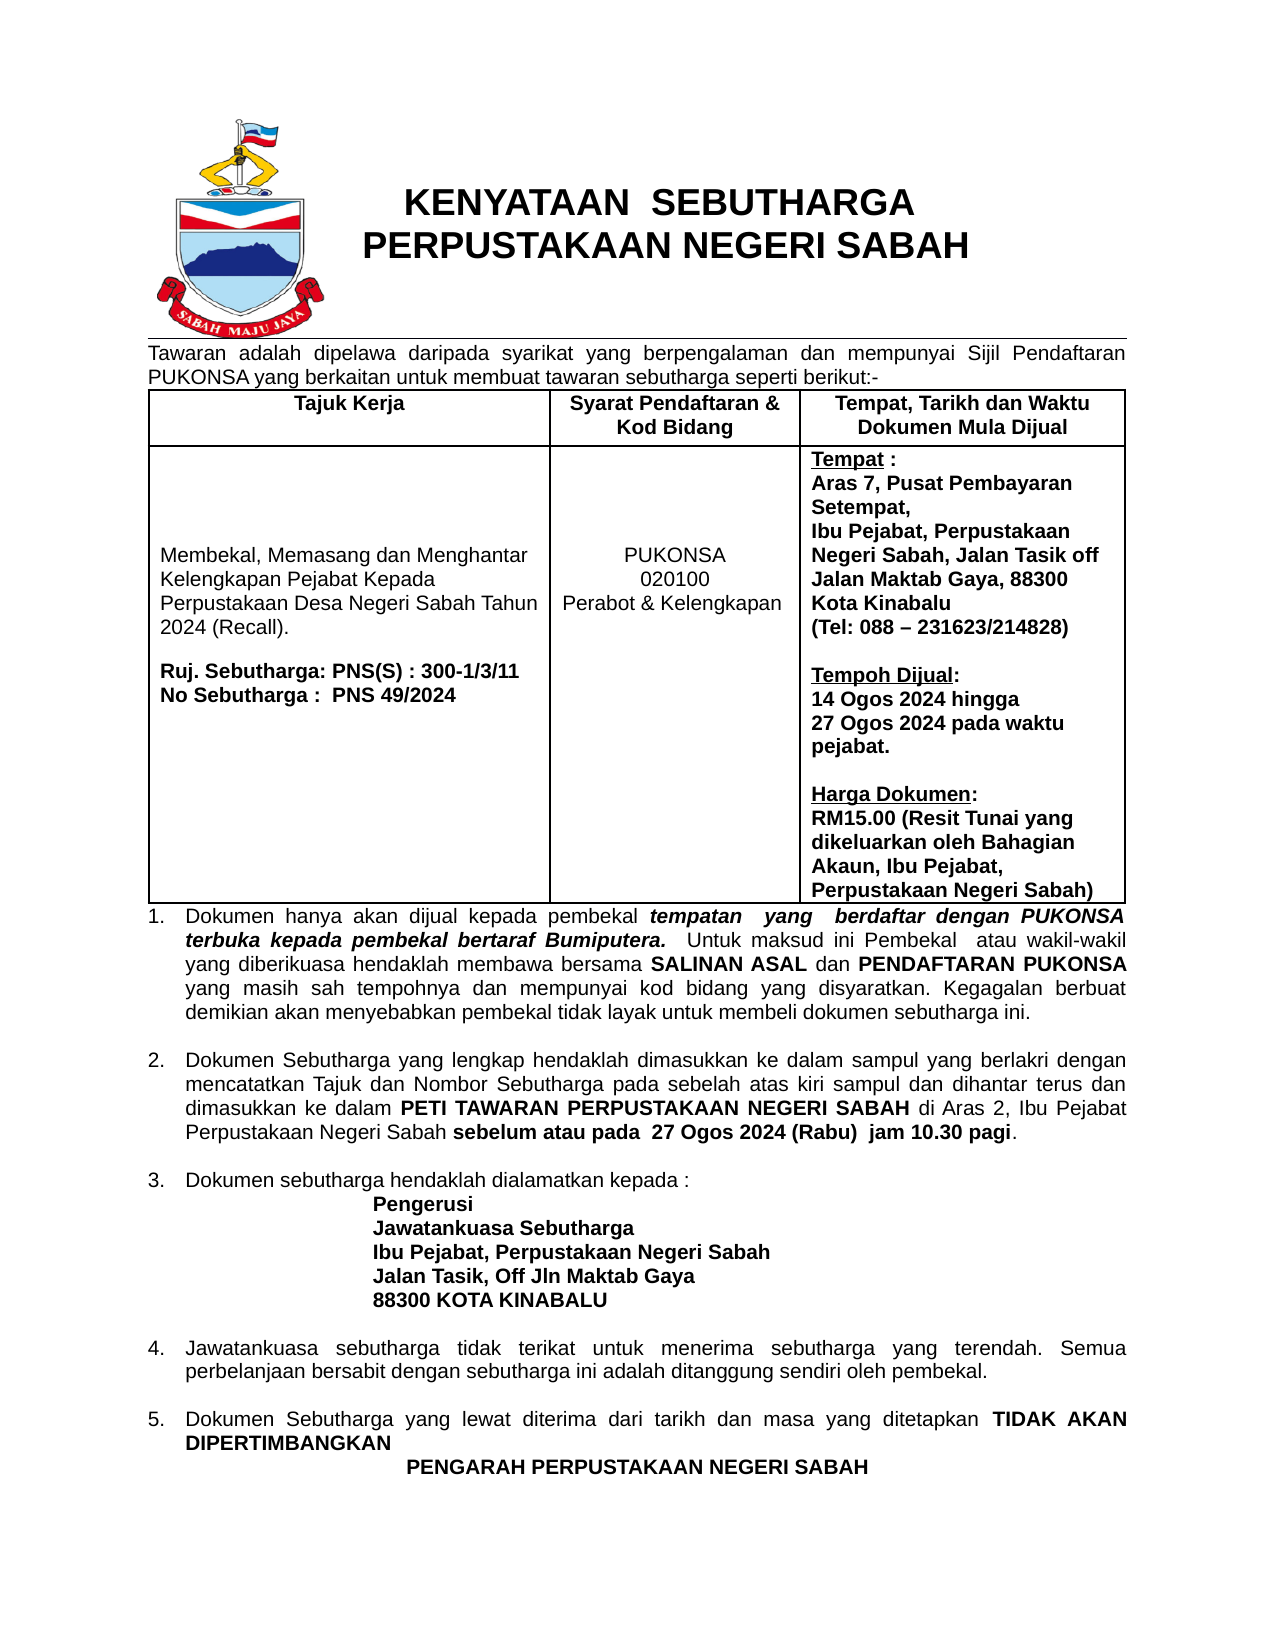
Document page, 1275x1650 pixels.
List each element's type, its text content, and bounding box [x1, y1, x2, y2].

table_header [136, 147, 157, 337]
text Pengerusi [148, 1192, 1127, 1216]
table_cell Tempat : Aras 7, Pusat Pembayaran Setempat, Ibu Pejabat, Perpustakaan Negeri Sabah, Jalan Tasik off Jalan Maktab Gaya, 88300 Kota Kinabalu (Tel: 088 – 231623/214828) Tempoh Dijual: 14 Ogos 2024 hingga 27 Ogos 2024 pada waktu pejabat. Harga Dokumen: RM15.00 (Resit Tunai yang dikeluarkan oleh Bahagian Akaun, Ibu Pejabat, Perpustakaan Negeri Sabah) [801, 447, 1124, 902]
table_header KENYATAAN SEBUTHARGA PERPUSTAKAAN NEGERI SABAH [957, 147, 972, 337]
list Dokumen Sebutharga yang lewat diterima dari tarikh dan masa yang ditetapkan TIDAK AKAN DIPERTIMBANGKAN [148, 1407, 1127, 1455]
list Dokumen sebutharga hendaklah dialamatkan kepada : [148, 1168, 1127, 1192]
table_header KENYATAAN SEBUTHARGA PERPUSTAKAAN NEGERI SABAH [325, 147, 955, 337]
text PENGARAH PERPUSTAKAAN NEGERI SABAH [148, 1455, 1127, 1479]
table_header Syarat Pendaftaran & Kod Bidang [551, 391, 799, 445]
table_cell Membekal, Memasang dan Menghantar Kelengkapan Pejabat Kepada Perpustakaan Desa Negeri Sabah Tahun 2024 (Recall). Ruj. Sebutharga: PNS(S) : 300-1/3/11 No Sebutharga : PNS 49/2024 [150, 447, 549, 902]
text Jalan Tasik, Off Jln Maktab Gaya [129, 1263, 1127, 1287]
table_header Tajuk Kerja [150, 391, 549, 445]
text Jawatankuasa Sebutharga [129, 1216, 1127, 1239]
table_header [1208, 147, 1260, 337]
list Jawatankuasa sebutharga tidak terikat untuk menerima sebutharga yang terendah. Semua perbelanjaan bersabit dengan sebutharga ini adalah ditanggung sendiri oleh pembekal. [148, 1335, 1127, 1383]
text 88300 KOTA KINABALU [129, 1287, 1127, 1311]
table_header [972, 147, 1208, 337]
picture [157, 116, 325, 338]
text Ibu Pejabat, Perpustakaan Negeri Sabah [129, 1239, 1127, 1263]
table_cell PUKONSA 020100 Perabot & Kelengkapan [551, 447, 799, 902]
table_header Tempat, Tarikh dan Waktu Dokumen Mula Dijual [801, 391, 1124, 445]
list Dokumen hanya akan dijual kepada pembekal tempatan yang berdaftar dengan PUKONSA terbuka kepada pembekal bertaraf Bumiputera. Untuk maksud ini Pembekal atau wakil-wakil yang diberikuasa hendaklah membawa bersama SALINAN ASAL dan PENDAFTARAN PUKONSA yang masih sah tempohnya dan mempunyai kod bidang yang disyaratkan. Kegagalan berbuat demikian akan menyebabkan pembekal tidak layak untuk membeli dokumen sebutharga ini. [148, 904, 1127, 1024]
text Tawaran adalah dipelawa daripada syarikat yang berpengalaman dan mempunyai Sijil Pendaftaran PUKONSA yang berkaitan untuk membuat tawaran sebutharga seperti berikut:- [148, 339, 1127, 388]
list Dokumen Sebutharga yang lengkap hendaklah dimasukkan ke dalam sampul yang berlakri dengan mencatatkan Tajuk dan Nombor Sebutharga pada sebelah atas kiri sampul dan dihantar terus dan dimasukkan ke dalam PETI TAWARAN PERPUSTAKAAN NEGERI SABAH di Aras 2, Ibu Pejabat Perpustakaan Negeri Sabah sebelum atau pada 27 Ogos 2024 (Rabu) jam 10.30 pagi. [148, 1048, 1127, 1144]
